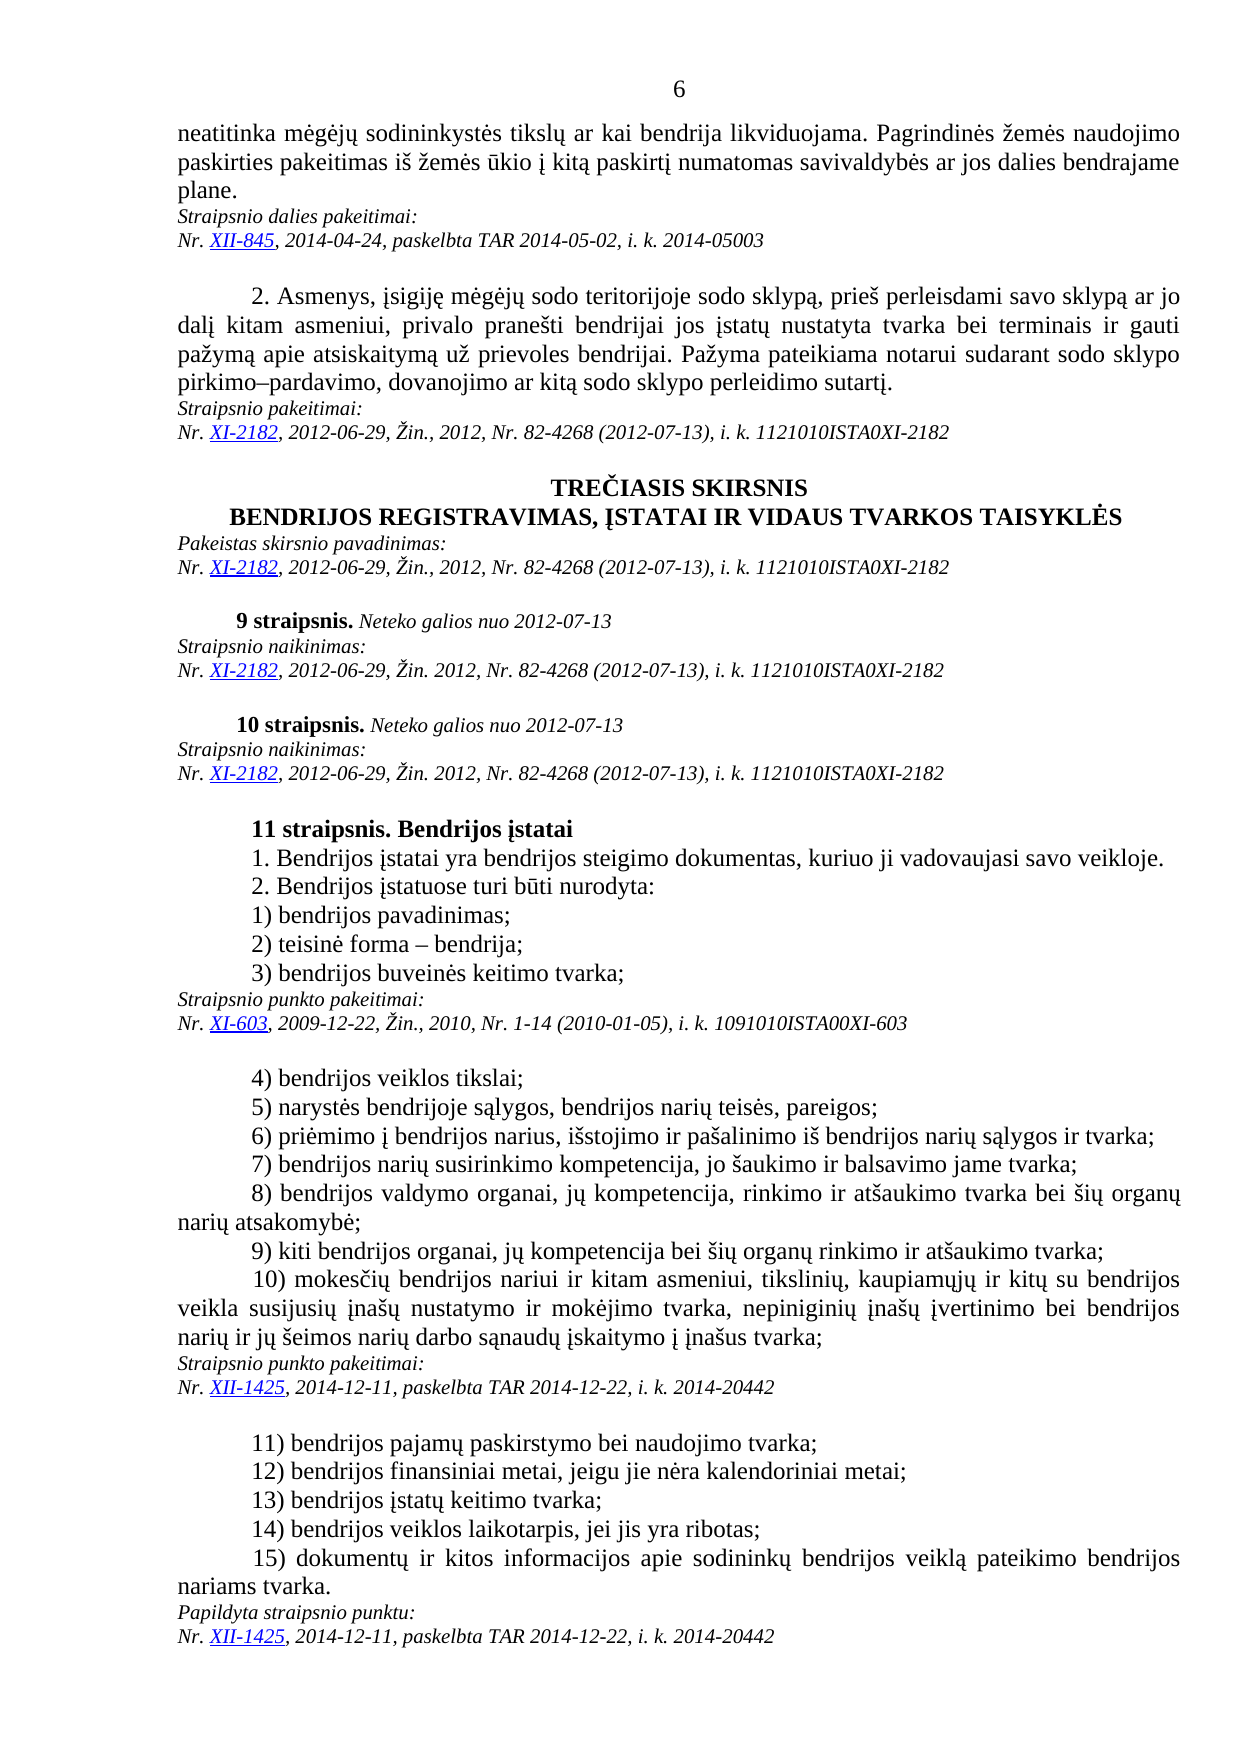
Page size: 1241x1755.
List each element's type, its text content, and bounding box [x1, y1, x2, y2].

text Nr. XI-2182, 2012-06-29, Žin., 2012, Nr. 82-4268 (2012-07-13), i. k. 1121010ISTA0XI-2182 [177, 555, 1181, 579]
text 2. Asmenys, įsigiję mėgėjų sodo teritorijoje sodo sklypą, prieš perleisdami savo sklypą ar jo dalį kitam asmeniui, privalo pranešti bendrijai jos įstatų nustatyta tvarka bei terminais ir gauti pažymą apie atsiskaitymą už prievoles bendrijai. Pažyma pateikiama notarui sudarant sodo sklypo pirkimo–pardavimo, dovanojimo ar kitą sodo sklypo perleidimo sutartį. [177, 281, 1181, 396]
text 4) bendrijos veiklos tikslai; [177, 1063, 1181, 1092]
text Straipsnio naikinimas: [177, 634, 1181, 658]
text 8) bendrijos valdymo organai, jų kompetencija, rinkimo ir atšaukimo tvarka bei šių organų narių atsakomybė; [177, 1178, 1181, 1236]
text 2. Bendrijos įstatuose turi būti nurodyta: [177, 871, 1181, 900]
text 13) bendrijos įstatų keitimo tvarka; [177, 1485, 1181, 1514]
text 7) bendrijos narių susirinkimo kompetencija, jo šaukimo ir balsavimo jame tvarka; [177, 1149, 1181, 1178]
text Straipsnio punkto pakeitimai: [177, 1351, 1181, 1375]
text 10 straipsnis. Neteko galios nuo 2012-07-13 [177, 711, 1181, 737]
subtitle BENDRIJOS REGISTRAVIMAS, ĮSTATAI IR VIDAUS TVARKOS TAISYKLĖS [177, 502, 1181, 531]
text Pakeistas skirsnio pavadinimas: [177, 531, 1181, 555]
text neatitinka mėgėjų sodininkystės tikslų ar kai bendrija likviduojama. Pagrindinės žemės naudojimo paskirties pakeitimas iš žemės ūkio į kitą paskirtį numatomas savivaldybės ar jos dalies bendrajame plane. [177, 118, 1181, 204]
text Papildyta straipsnio punktu: [177, 1600, 1181, 1624]
text 3) bendrijos buveinės keitimo tvarka; [177, 958, 1181, 986]
text Nr. XI-2182, 2012-06-29, Žin. 2012, Nr. 82-4268 (2012-07-13), i. k. 1121010ISTA0XI-2182 [177, 761, 1181, 785]
text 9 straipsnis. Neteko galios nuo 2012-07-13 [177, 607, 1181, 634]
text 6) priėmimo į bendrijos narius, išstojimo ir pašalinimo iš bendrijos narių sąlygos ir tvarka; [177, 1121, 1181, 1149]
text 2) teisinė forma – bendrija; [177, 929, 1181, 958]
text 14) bendrijos veiklos laikotarpis, jei jis yra ribotas; [177, 1514, 1181, 1543]
text Straipsnio pakeitimai: [177, 396, 1181, 420]
text Nr. XII-1425, 2014-12-11, paskelbta TAR 2014-12-22, i. k. 2014-20442 [177, 1375, 1181, 1399]
text 11 straipsnis. Bendrijos įstatai [177, 814, 1181, 843]
text Nr. XII-1425, 2014-12-11, paskelbta TAR 2014-12-22, i. k. 2014-20442 [177, 1624, 1181, 1648]
text 1) bendrijos pavadinimas; [177, 900, 1181, 929]
text Nr. XI-2182, 2012-06-29, Žin. 2012, Nr. 82-4268 (2012-07-13), i. k. 1121010ISTA0XI-2182 [177, 658, 1181, 682]
text 10) mokesčių bendrijos nariui ir kitam asmeniui, tikslinių, kaupiamųjų ir kitų su bendrijos veikla susijusių įnašų nustatymo ir mokėjimo tvarka, nepiniginių įnašų įvertinimo bei bendrijos narių ir jų šeimos narių darbo sąnaudų įskaitymo į įnašus tvarka; [177, 1264, 1181, 1351]
text Nr. XI-603, 2009-12-22, Žin., 2010, Nr. 1-14 (2010-01-05), i. k. 1091010ISTA00XI-603 [177, 1011, 1181, 1034]
subtitle TREČIASIS SKIRSNIS [177, 473, 1181, 502]
text Nr. XI-2182, 2012-06-29, Žin., 2012, Nr. 82-4268 (2012-07-13), i. k. 1121010ISTA0XI-2182 [177, 420, 1181, 444]
text 5) narystės bendrijoje sąlygos, bendrijos narių teisės, pareigos; [177, 1092, 1181, 1121]
text 9) kiti bendrijos organai, jų kompetencija bei šių organų rinkimo ir atšaukimo tvarka; [177, 1236, 1181, 1264]
text 15) dokumentų ir kitos informacijos apie sodininkų bendrijos veiklą pateikimo bendrijos nariams tvarka. [177, 1543, 1181, 1600]
text Straipsnio punkto pakeitimai: [177, 986, 1181, 1011]
text 11) bendrijos pajamų paskirstymo bei naudojimo tvarka; [177, 1428, 1181, 1456]
text 12) bendrijos finansiniai metai, jeigu jie nėra kalendoriniai metai; [177, 1456, 1181, 1485]
text Straipsnio dalies pakeitimai: [177, 204, 1181, 228]
text Straipsnio naikinimas: [177, 737, 1181, 761]
text Nr. XII-845, 2014-04-24, paskelbta TAR 2014-05-02, i. k. 2014-05003 [177, 228, 1181, 252]
text 1. Bendrijos įstatai yra bendrijos steigimo dokumentas, kuriuo ji vadovaujasi savo veikloje. [177, 843, 1181, 871]
